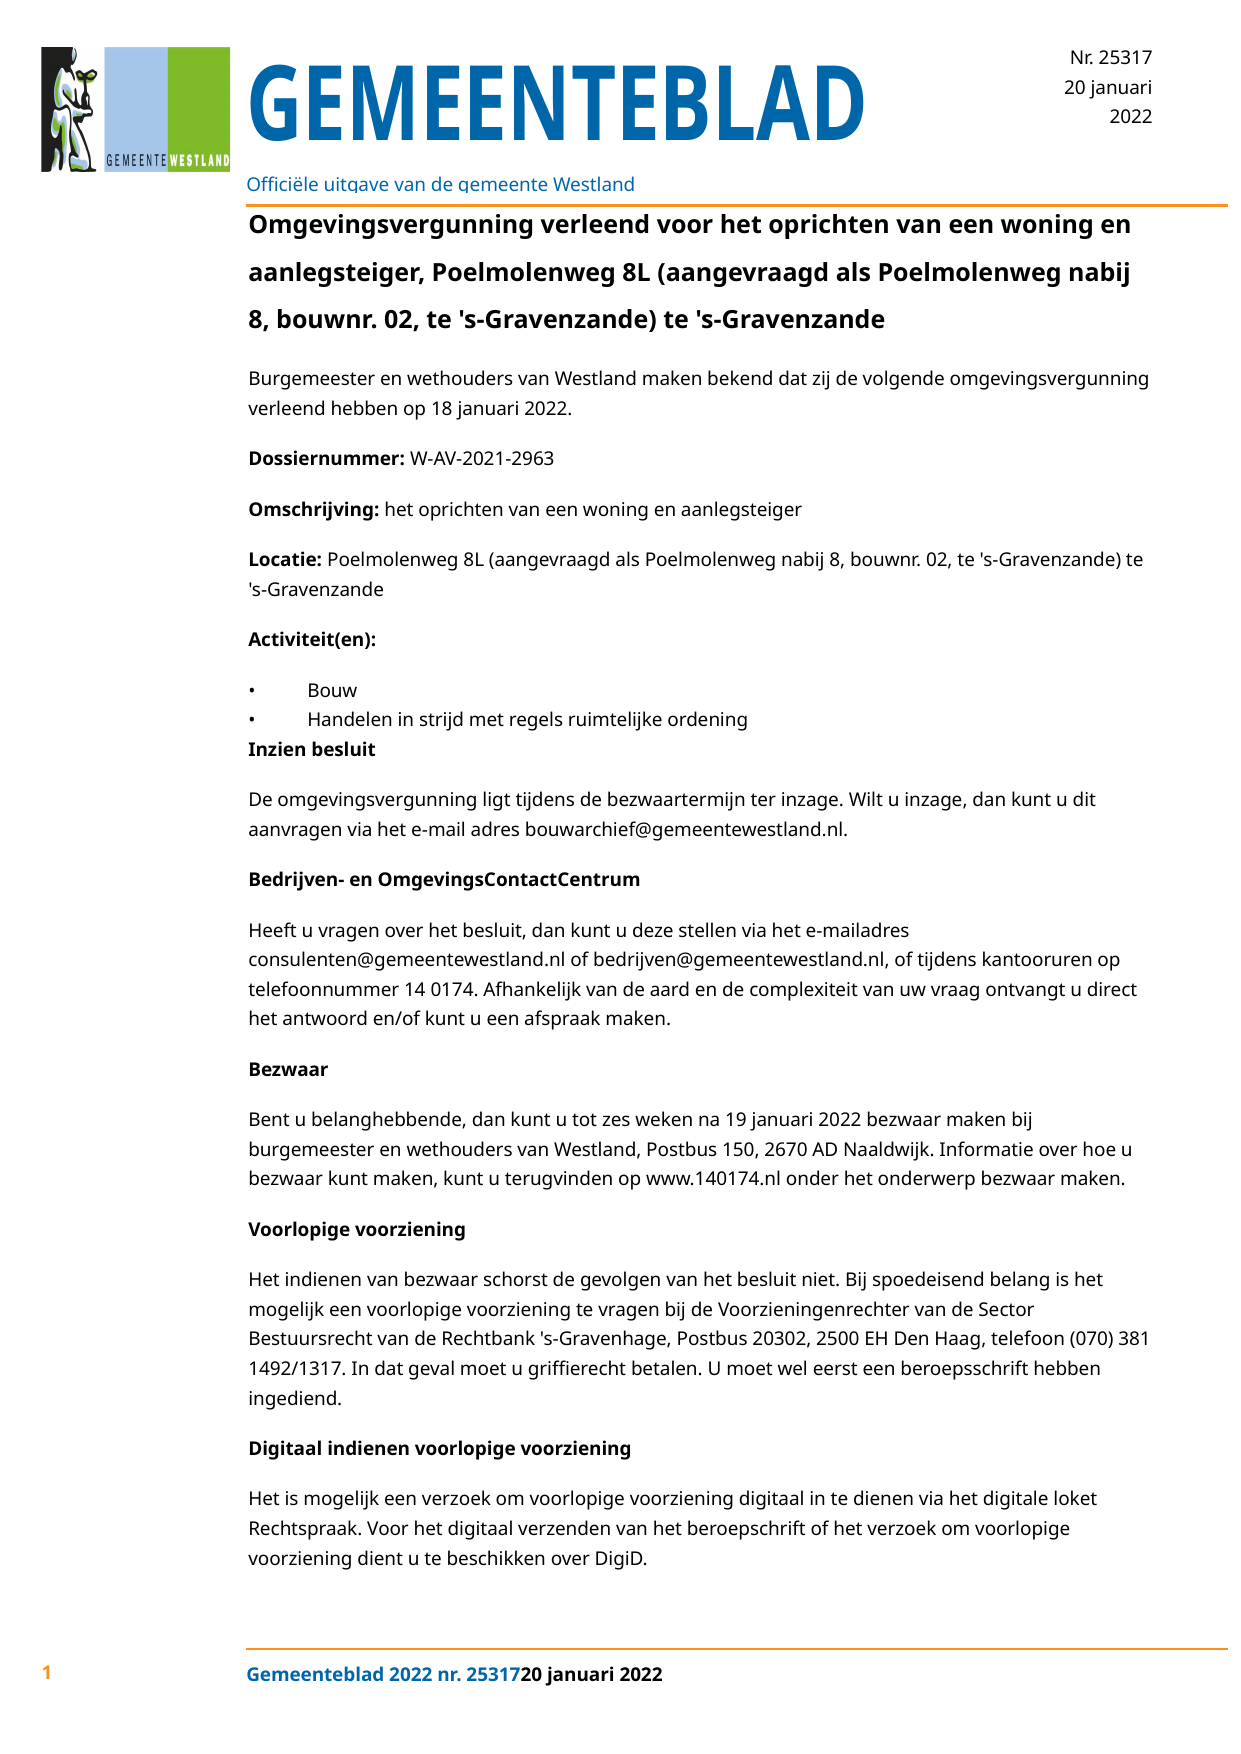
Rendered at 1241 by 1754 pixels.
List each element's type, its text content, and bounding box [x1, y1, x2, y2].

text De omgevingsvergunning ligt tijdens de bezwaartermijn ter inzage. Wilt u inzage, dan kunt u dit aanvragen via het e-mail adres bouwarchief@gemeentewestland.nl. [248, 786, 1152, 842]
text Omgevingsvergunning verleend voor het oprichten van een woning en aanlegsteiger, Poelmolenweg 8L (aangevraagd als Poelmolenweg nabij 8, bouwnr. 02, te 's-Gravenzande) te 's-Gravenzande [248, 207, 1152, 336]
text Voorlopige voorziening [248, 1216, 1152, 1242]
text Omschrijving: het oprichten van een woning en aanlegsteiger [248, 496, 1152, 522]
text Digitaal indienen voorlopige voorziening [248, 1435, 1152, 1461]
text Bent u belanghebbende, dan kunt u tot zes weken na 19 januari 2022 bezwaar maken bij burgemeester en wethouders van Westland, Postbus 150, 2670 AD Naaldwijk. Informatie over hoe u bezwaar kunt maken, kunt u terugvinden op www.140174.nl onder het onderwerp bezwaar maken. [248, 1106, 1152, 1191]
text Activiteit(en): [248, 626, 1152, 652]
text Dossiernummer: W-AV-2021-2963 [248, 446, 1152, 471]
text Inzien besluit [248, 736, 1152, 762]
text Heeft u vragen over het besluit, dan kunt u deze stellen via het e-mailadres consulenten@gemeentewestland.nl of bedrijven@gemeentewestland.nl, of tijdens kantooruren op telefoonnummer 14 0174. Afhankelijk van de aard en de complexiteit van uw vraag ontvangt u direct het antwoord en/of kunt u een afspraak maken. [248, 917, 1152, 1031]
text Bezwaar [248, 1056, 1152, 1082]
picture [41, 47, 231, 172]
text Locatie: Poelmolenweg 8L (aangevraagd als Poelmolenweg nabij 8, bouwnr. 02, te 's-Gravenzande) te 's-Gravenzande [248, 546, 1152, 602]
list Bouw [248, 677, 1152, 702]
list Handelen in strijd met regels ruimtelijke ordening [248, 706, 1152, 732]
text Het indienen van bezwaar schorst de gevolgen van het besluit niet. Bij spoedeisend belang is het mogelijk een voorlopige voorziening te vragen bij de Voorzieningenrechter van de Sector Bestuursrecht van de Rechtbank 's-Gravenhage, Postbus 20302, 2500 EH Den Haag, telefoon (070) 381 1492/1317. In dat geval moet u griffierecht betalen. U moet wel eerst een beroepsschrift hebben ingediend. [248, 1266, 1152, 1410]
text Burgemeester en wethouders van Westland maken bekend dat zij de volgende omgevingsvergunning verleend hebben op 18 januari 2022. [248, 366, 1152, 421]
text Bedrijven- en OmgevingsContactCentrum [248, 866, 1152, 892]
text Het is mogelijk een verzoek om voorlopige voorziening digitaal in te dienen via het digitale loket Rechtspraak. Voor het digitaal verzenden van het beroepschrift of het verzoek om voorlopige voorziening dient u te beschikken over DigiD. [248, 1486, 1152, 1570]
